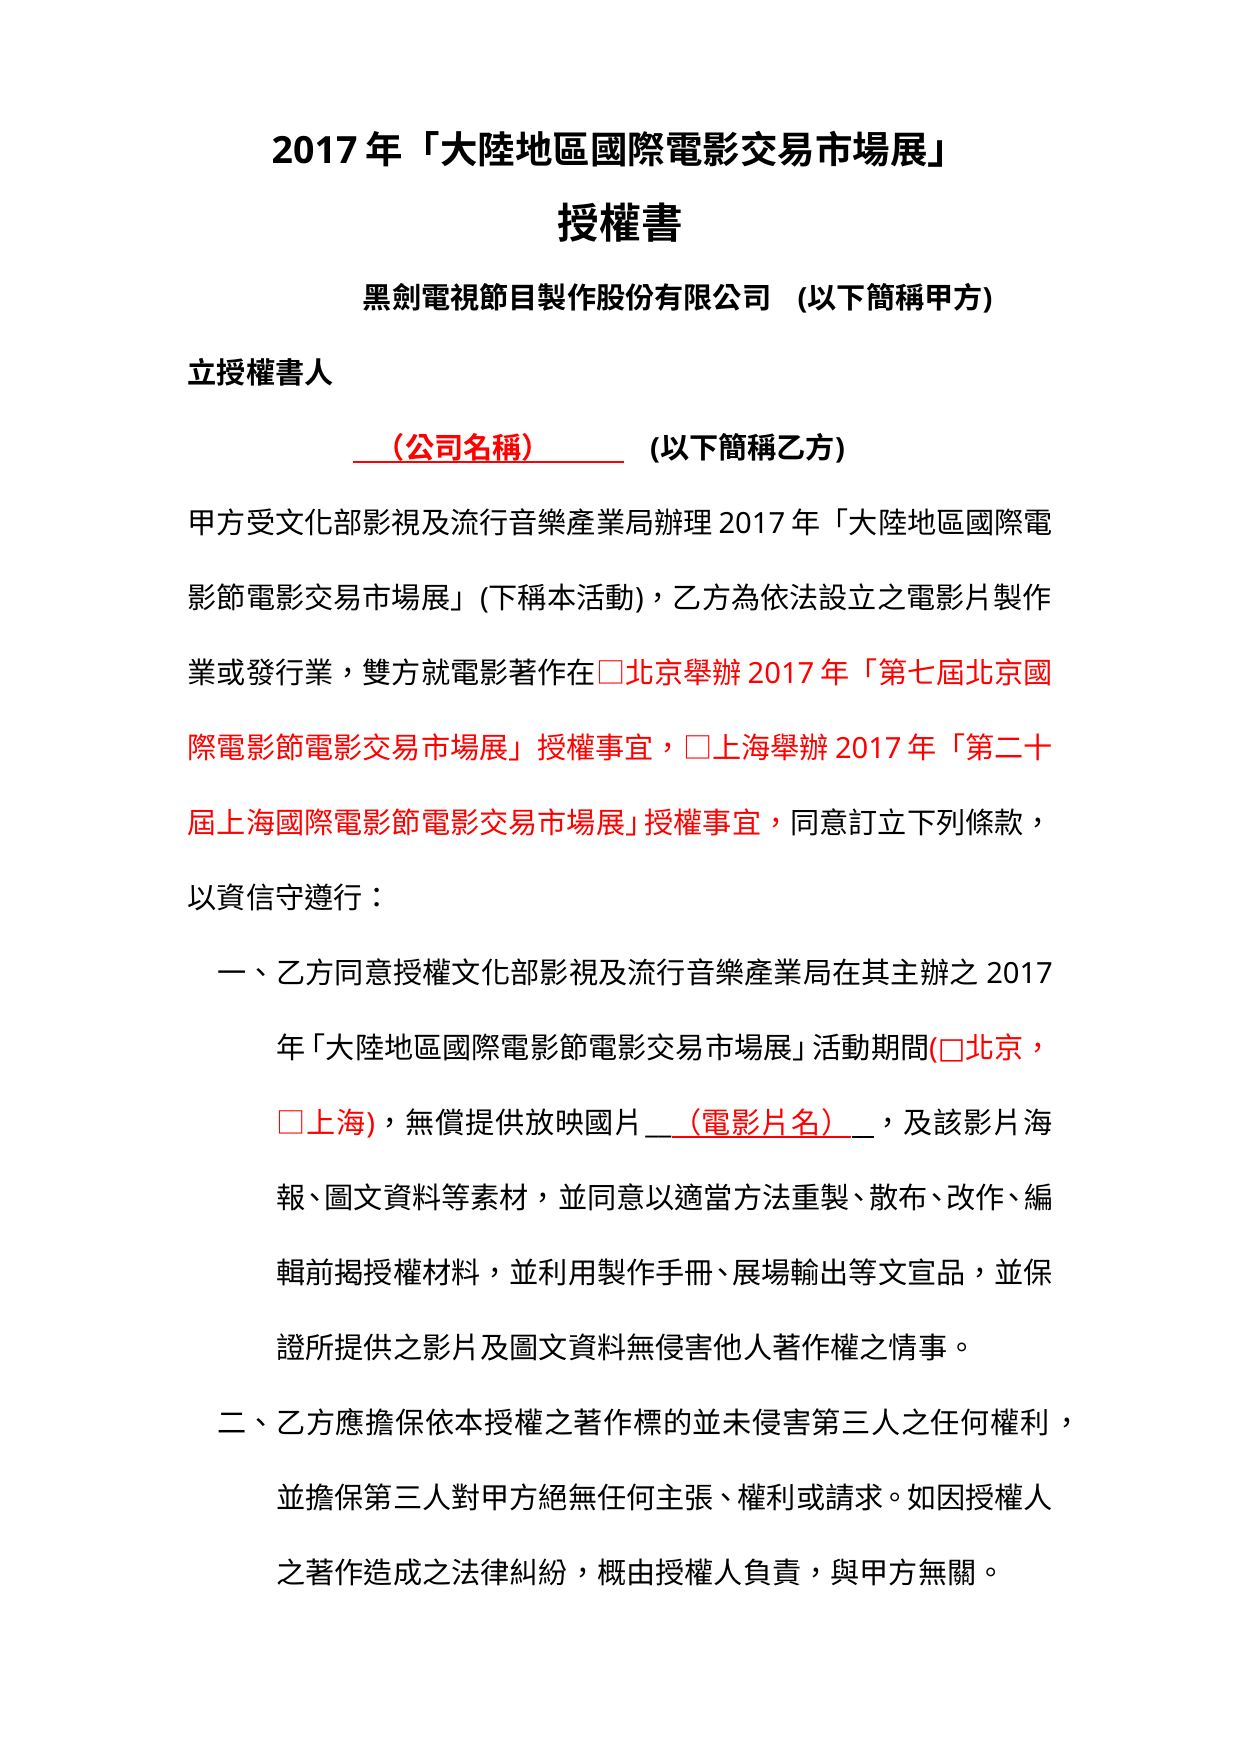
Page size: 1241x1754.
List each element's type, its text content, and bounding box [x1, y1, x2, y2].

text 黑劍電視節目製作股份有限公司 (以下簡稱甲方) [187, 258, 1053, 333]
list 乙方應擔保依本授權之著作標的並未侵害第三人之任何權利，並擔保第三人對甲方絕無任何主張、權利或請求。如因授權人之著作造成之法律糾紛，概由授權人負責，與甲方無關。 [217, 1383, 1053, 1608]
text 立授權書人 [187, 333, 1053, 408]
list 乙方同意授權文化部影視及流行音樂產業局在其主辦之2017年「大陸地區國際電影節電影交易市場展」活動期間(□北京，□上海)，無償提供放映國片__（電影片名） ，及該影片海報、圖文資料等素材，並同意以適當方法重製、散布、改作、編輯前揭授權材料，並利用製作手冊、展場輸出等文宣品，並保證所提供之影片及圖文資料無侵害他人著作權之情事。 [217, 933, 1053, 1383]
text 甲方受文化部影視及流行音樂產業局辦理2017年「大陸地區國際電影節電影交易市場展」(下稱本活動)，乙方為依法設立之電影片製作業或發行業，雙方就電影著作在□北京舉辦2017年「第七屆北京國際電影節電影交易市場展」授權事宜，□上海舉辦2017年「第二十屆上海國際電影節電影交易市場展」授權事宜，同意訂立下列條款，以資信守遵行： [187, 483, 1053, 933]
text 2017年「大陸地區國際電影交易市場展」 [187, 108, 1053, 183]
text 授權書 [187, 183, 1053, 258]
text （公司名稱） (以下簡稱乙方) [187, 408, 1053, 483]
